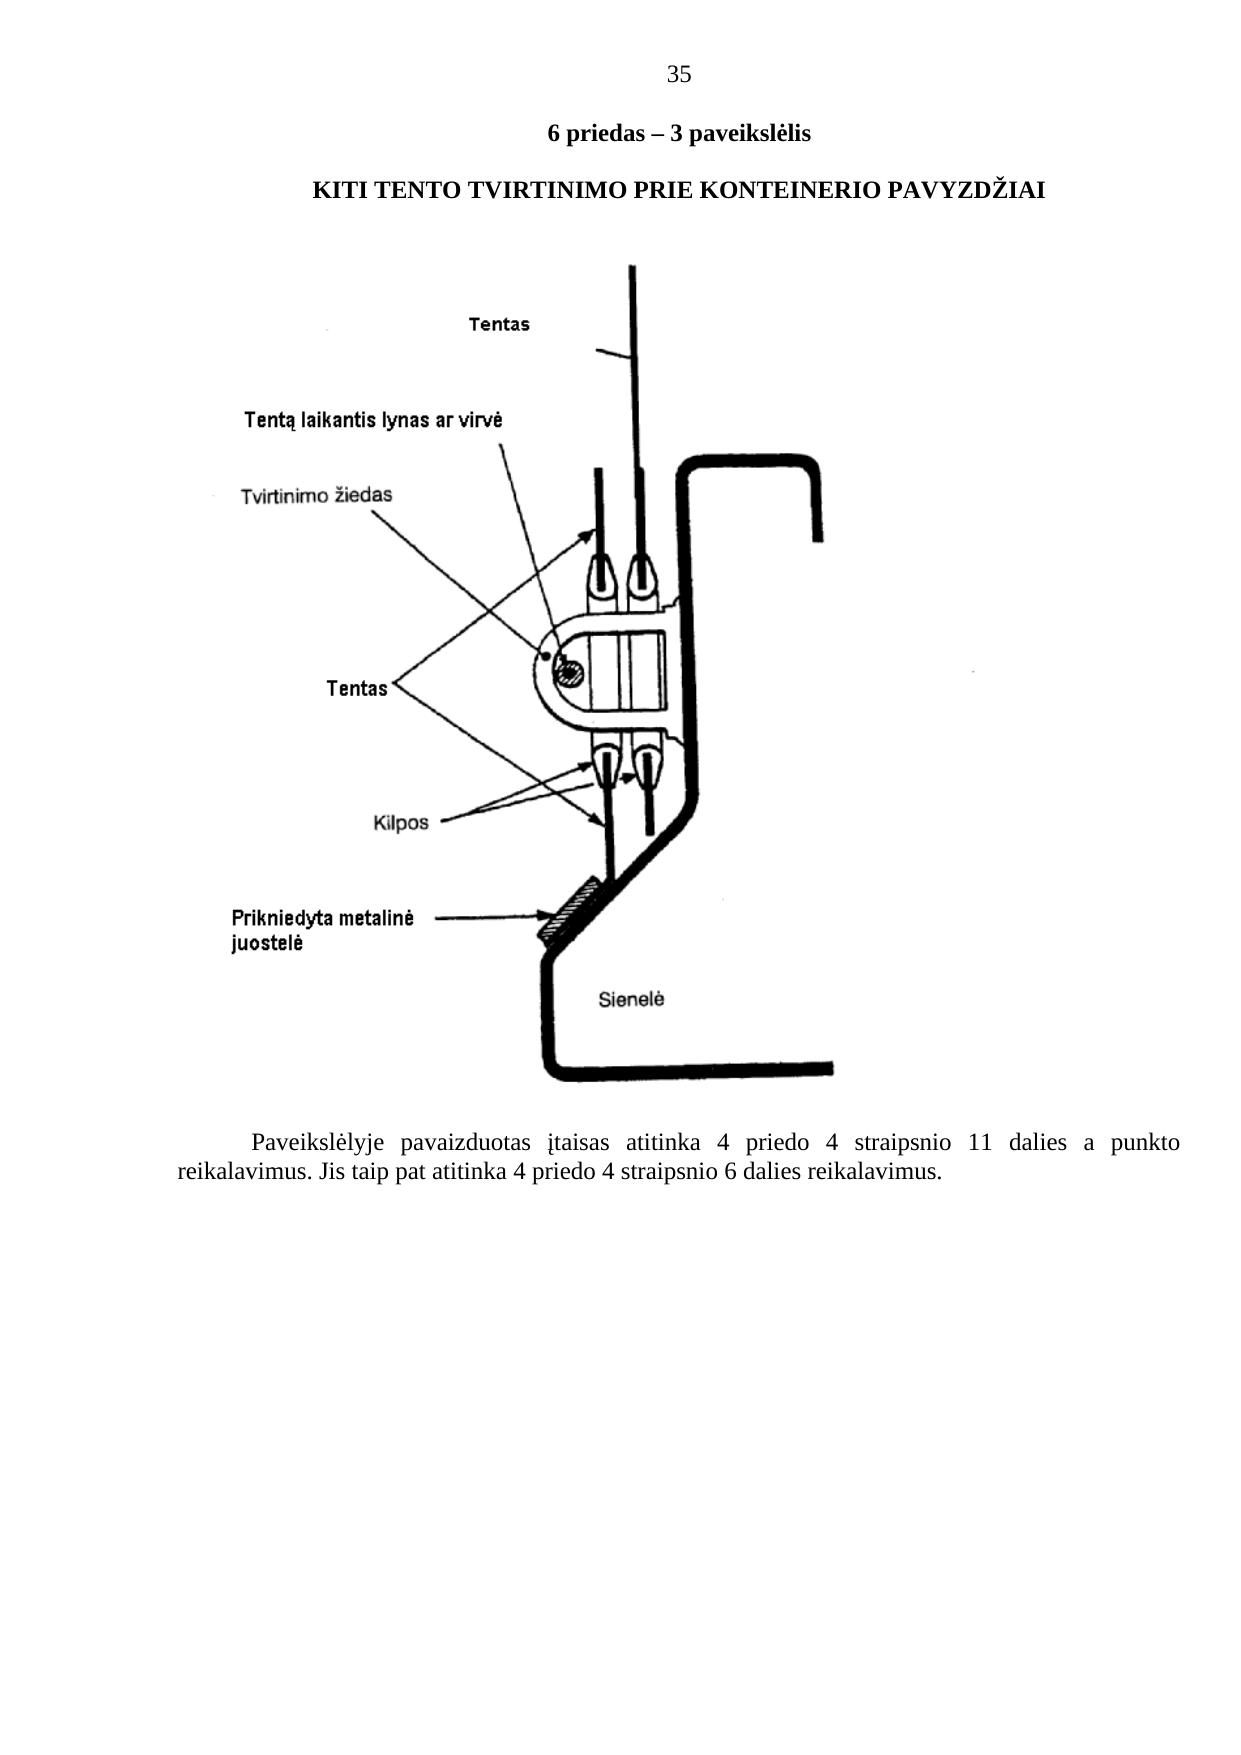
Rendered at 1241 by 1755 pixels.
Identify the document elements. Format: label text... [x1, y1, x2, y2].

text KITI TENTO TVIRTINIMO PRIE KONTEINERIO PAVYZDŽIAI [177, 176, 1181, 204]
text 6 priedas – 3 paveikslėlis [177, 118, 1181, 147]
text Paveikslėlyje pavaizduotas įtaisas atitinka 4 priedo 4 straipsnio 11 dalies a punkto reikalavimus. Jis taip pat atitinka 4 priedo 4 straipsnio 6 dalies reikalavimus. [177, 1127, 1181, 1185]
